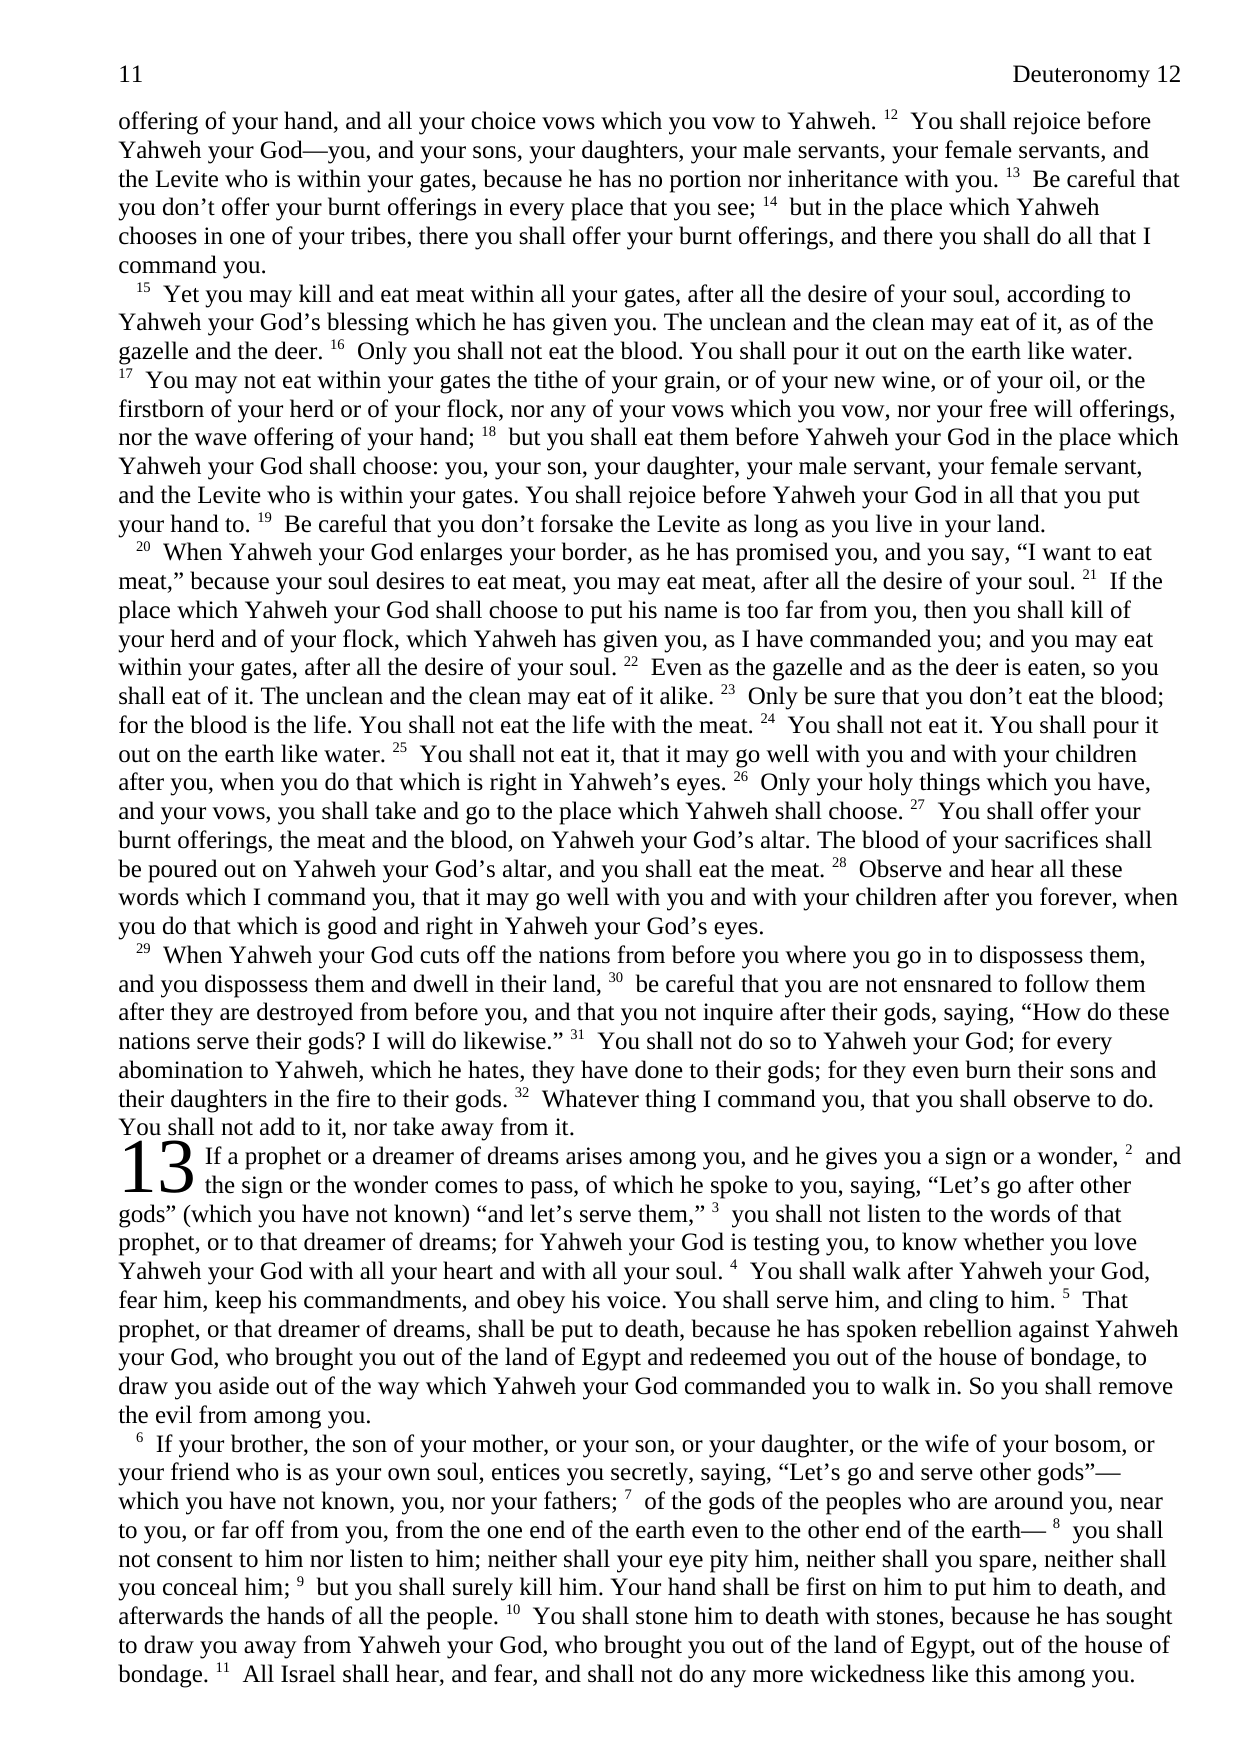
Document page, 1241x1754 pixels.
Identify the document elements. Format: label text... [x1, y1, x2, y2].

text 15 Yet you may kill and eat meat within all your gates, after all the desire of your soul, according to Yahweh your God’s blessing which he has given you. The unclean and the clean may eat of it, as of the gazelle and the deer. 16 Only you shall not eat the blood. You shall pour it out on the earth like water. 17 You may not eat within your gates the tithe of your grain, or of your new wine, or of your oil, or the firstborn of your herd or of your flock, nor any of your vows which you vow, nor your free will offerings, nor the wave offering of your hand; 18 but you shall eat them before Yahweh your God in the place which Yahweh your God shall choose: you, your son, your daughter, your male servant, your female servant, and the Levite who is within your gates. You shall rejoice before Yahweh your God in all that you put your hand to. 19 Be careful that you don’t forsake the Levite as long as you live in your land. [118, 279, 1181, 537]
text 29 When Yahweh your God cuts off the nations from before you where you go in to dispossess them, and you dispossess them and dwell in their land, 30 be careful that you are not ensnared to follow them after they are destroyed from before you, and that you not inquire after their gods, saying, “How do these nations serve their gods? I will do likewise.” 31 You shall not do so to Yahweh your God; for every abomination to Yahweh, which he hates, they have done to their gods; for they even burn their sons and their daughters in the fire to their gods. 32 Whatever thing I command you, that you shall observe to do. You shall not add to it, nor take away from it. [118, 940, 1181, 1141]
text 6 If your brother, the son of your mother, or your son, or your daughter, or the wife of your bosom, or your friend who is as your own soul, entices you secretly, saying, “Let’s go and serve other gods”—which you have not known, you, nor your fathers; 7 of the gods of the peoples who are around you, near to you, or far off from you, from the one end of the earth even to the other end of the earth— 8 you shall not consent to him nor listen to him; neither shall your eye pity him, neither shall you spare, neither shall you conceal him; 9 but you shall surely kill him. Your hand shall be first on him to put him to death, and afterwards the hands of all the people. 10 You shall stone him to death with stones, because he has sought to draw you away from Yahweh your God, who brought you out of the land of Egypt, out of the house of bondage. 11 All Israel shall hear, and fear, and shall not do any more wickedness like this among you. [118, 1429, 1181, 1687]
text offering of your hand, and all your choice vows which you vow to Yahweh. 12 You shall rejoice before Yahweh your God—you, and your sons, your daughters, your male servants, your female servants, and the Levite who is within your gates, because he has no portion nor inheritance with you. 13 Be careful that you don’t offer your burnt offerings in every place that you see; 14 but in the place which Yahweh chooses in one of your tribes, there you shall offer your burnt offerings, and there you shall do all that I command you. [118, 106, 1181, 279]
text 20 When Yahweh your God enlarges your border, as he has promised you, and you say, “I want to eat meat,” because your soul desires to eat meat, you may eat meat, after all the desire of your soul. 21 If the place which Yahweh your God shall choose to put his name is too far from you, then you shall kill of your herd and of your flock, which Yahweh has given you, as I have commanded you; and you may eat within your gates, after all the desire of your soul. 22 Even as the gazelle and as the deer is eaten, so you shall eat of it. The unclean and the clean may eat of it alike. 23 Only be sure that you don’t eat the blood; for the blood is the life. You shall not eat the life with the meat. 24 You shall not eat it. You shall pour it out on the earth like water. 25 You shall not eat it, that it may go well with you and with your children after you, when you do that which is right in Yahweh’s eyes. 26 Only your holy things which you have, and your vows, you shall take and go to the place which Yahweh shall choose. 27 You shall offer your burnt offerings, the meat and the blood, on Yahweh your God’s altar. The blood of your sacrifices shall be poured out on Yahweh your God’s altar, and you shall eat the meat. 28 Observe and hear all these words which I command you, that it may go well with you and with your children after you forever, when you do that which is good and right in Yahweh your God’s eyes. [118, 537, 1181, 940]
text 13If a prophet or a dreamer of dreams arises among you, and he gives you a sign or a wonder, 2 and the sign or the wonder comes to pass, of which he spoke to you, saying, “Let’s go after other gods” (which you have not known) “and let’s serve them,” 3 you shall not listen to the words of that prophet, or to that dreamer of dreams; for Yahweh your God is testing you, to know whether you love Yahweh your God with all your heart and with all your soul. 4 You shall walk after Yahweh your God, fear him, keep his commandments, and obey his voice. You shall serve him, and cling to him. 5 That prophet, or that dreamer of dreams, shall be put to death, because he has spoken rebellion against Yahweh your God, who brought you out of the land of Egypt and redeemed you out of the house of bondage, to draw you aside out of the way which Yahweh your God commanded you to walk in. So you shall remove the evil from among you. [118, 1141, 1181, 1429]
